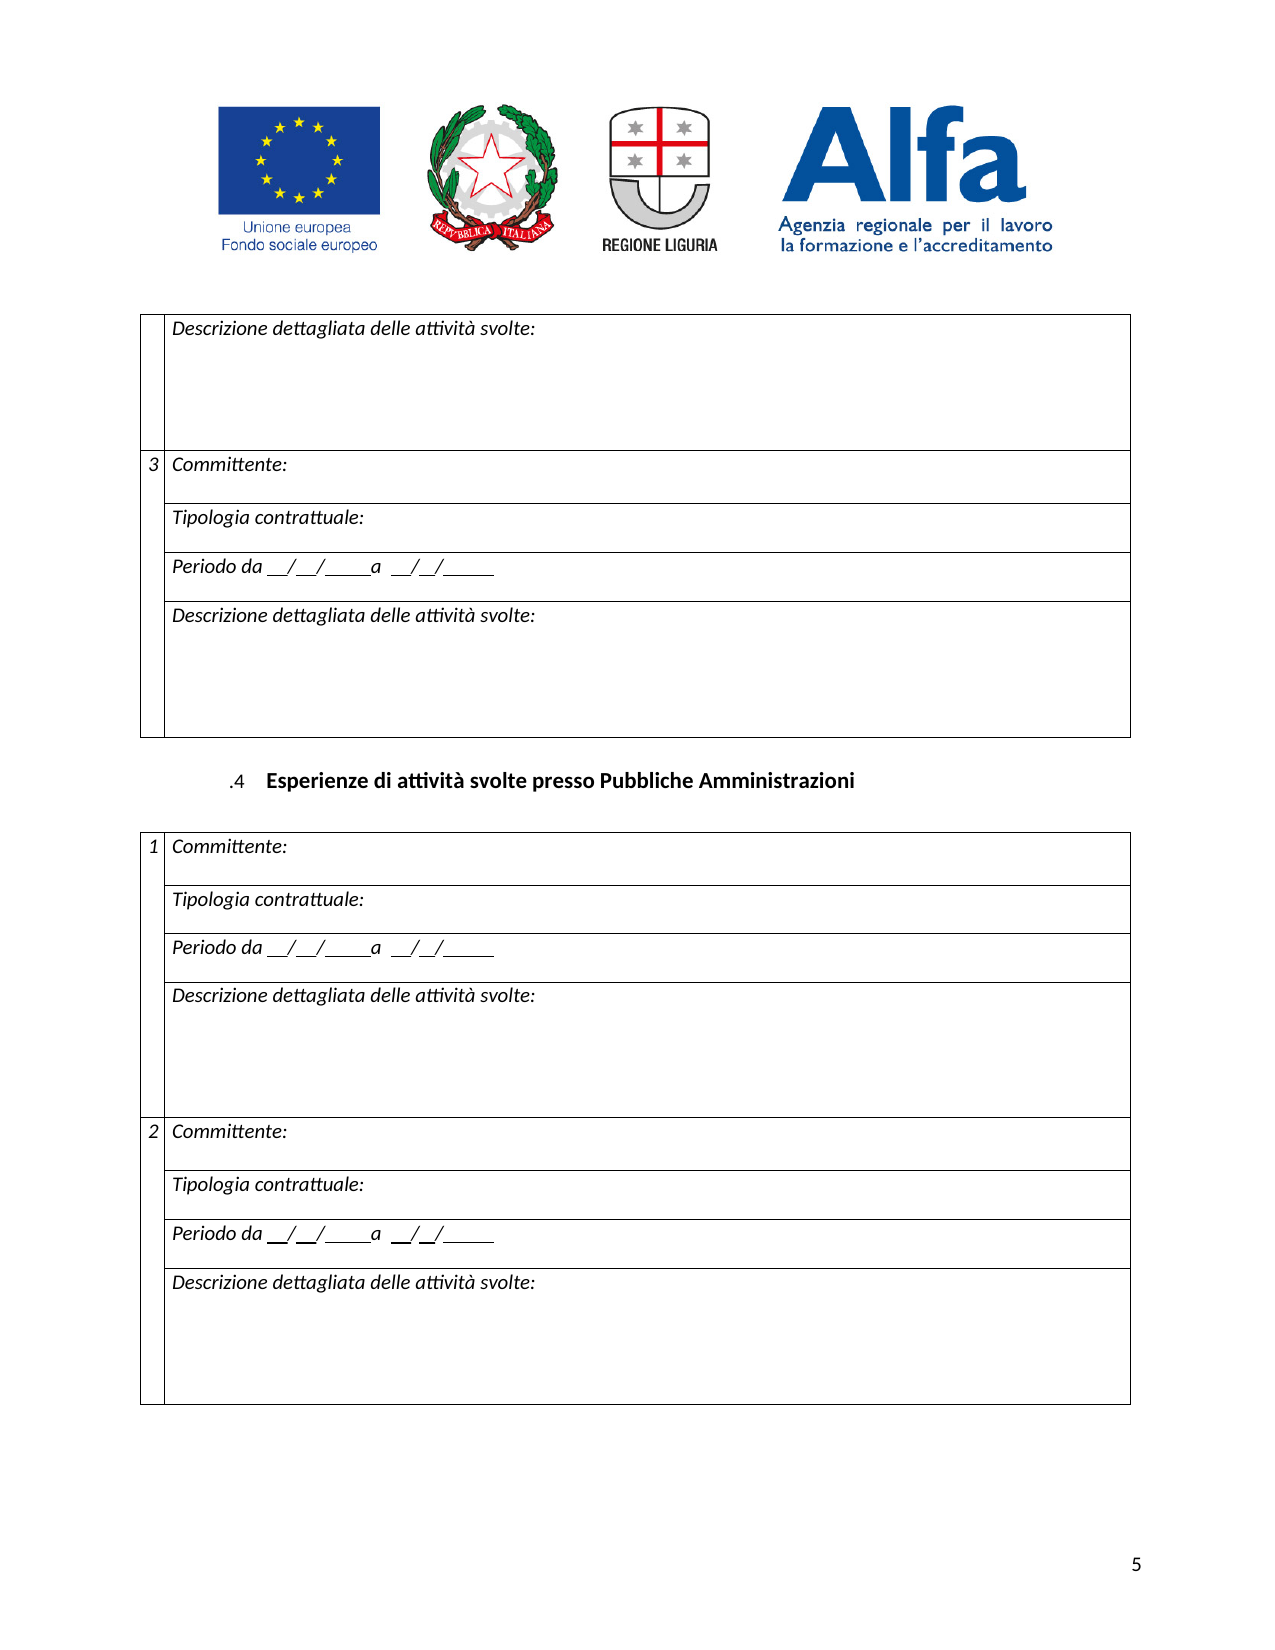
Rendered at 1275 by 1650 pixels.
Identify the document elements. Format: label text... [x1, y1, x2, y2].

table_cell Descrizione dettagliata delle attività svolte: [165, 983, 1130, 1117]
table_cell Descrizione dettagliata delle attività svolte: [165, 1269, 1130, 1404]
table_cell 3 [141, 451, 164, 737]
table_cell Tipologia contrattuale: [165, 1171, 1130, 1219]
table_header [141, 315, 164, 450]
table_cell Tipologia contrattuale: [165, 886, 1130, 933]
table_cell Committente: [165, 451, 1130, 503]
table_header Committente: [165, 833, 1130, 884]
picture [129, 65, 1142, 293]
table_cell Periodo da / / a / / [165, 934, 1130, 981]
table_cell Descrizione dettagliata delle attività svolte: [165, 602, 1130, 737]
table_cell Periodo da / / a / / [165, 1220, 1130, 1268]
table_cell 2 [141, 1118, 164, 1404]
table_cell Tipologia contrattuale: [165, 504, 1130, 552]
table_header Descrizione dettagliata delle attività svolte: [165, 315, 1130, 450]
table_cell Periodo da / / a / / [165, 553, 1130, 601]
table_header 1 [141, 833, 164, 1117]
table_cell Committente: [165, 1118, 1130, 1170]
list Esperienze di attività svolte presso Pubbliche Amministrazioni [229, 766, 1121, 794]
